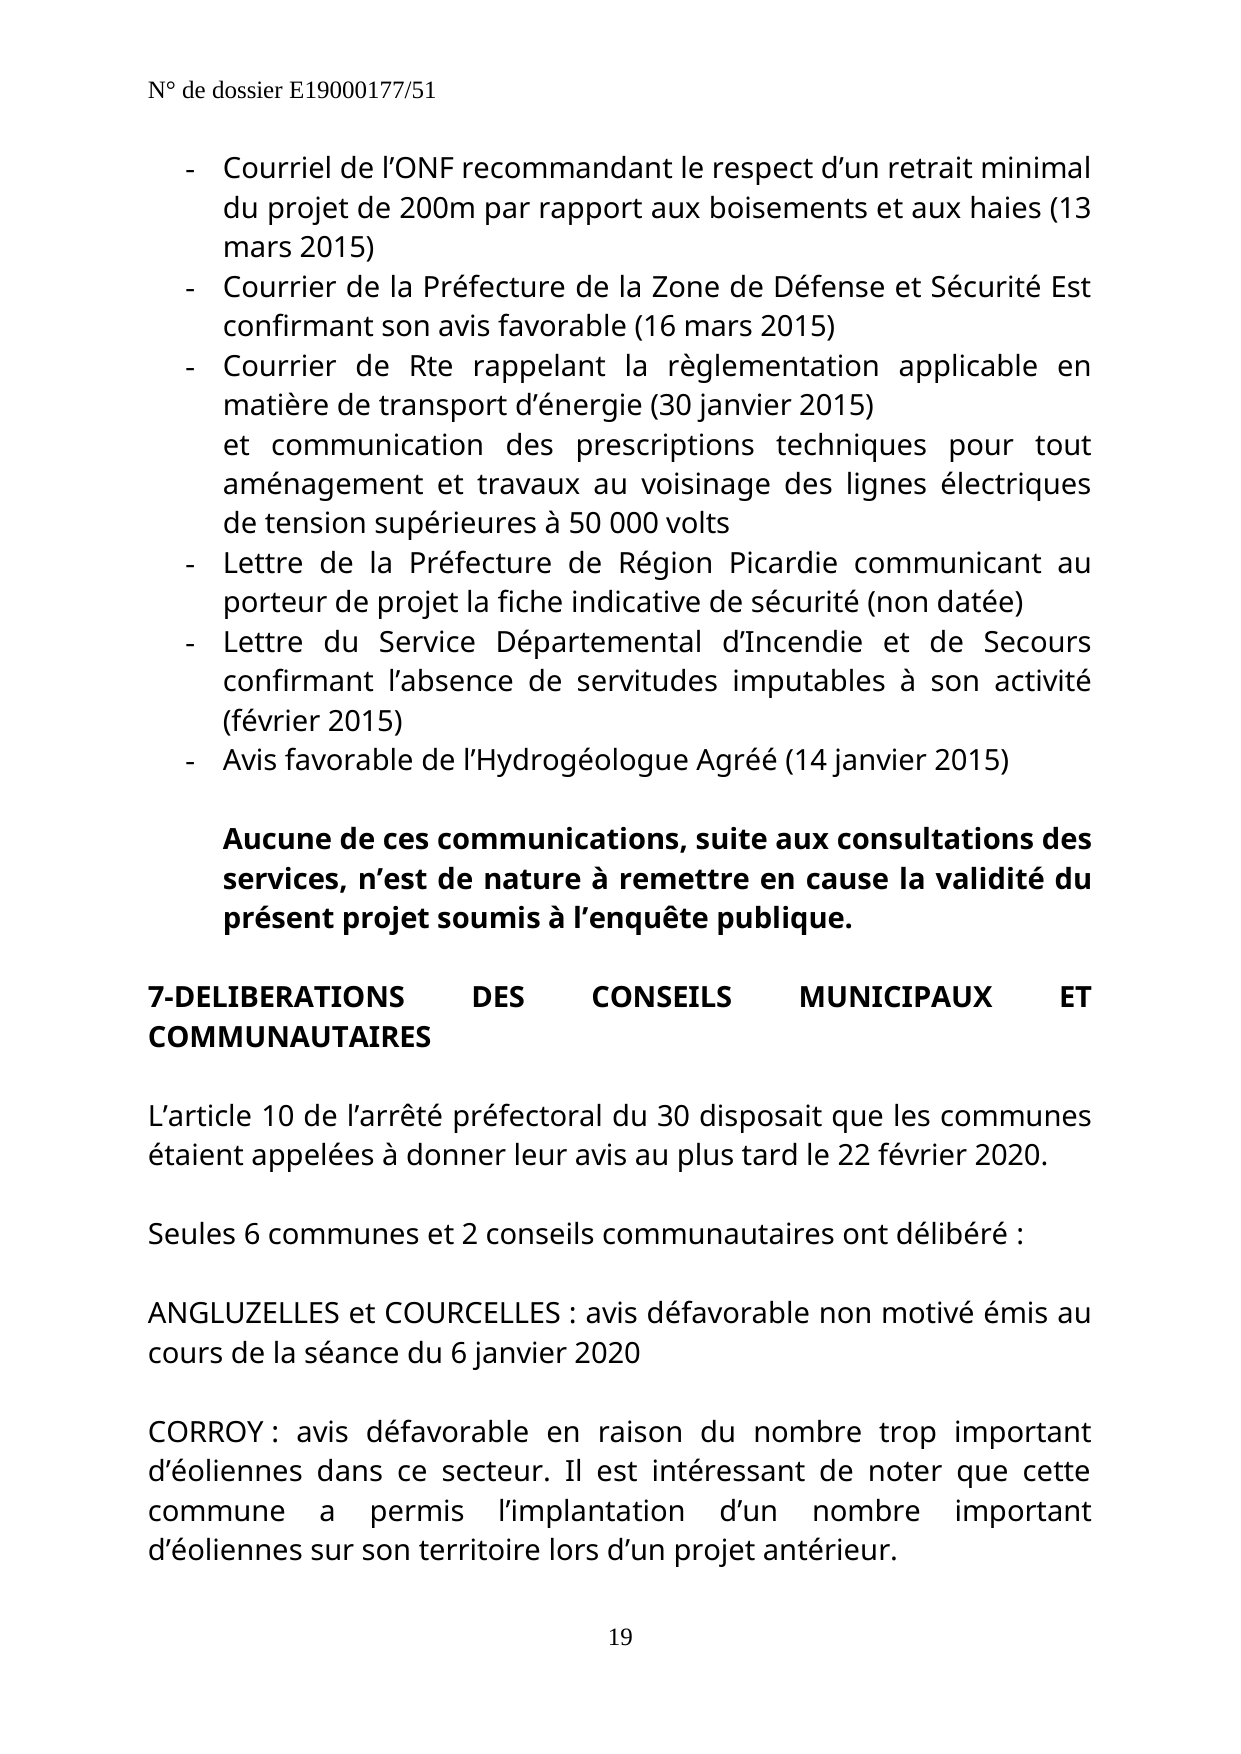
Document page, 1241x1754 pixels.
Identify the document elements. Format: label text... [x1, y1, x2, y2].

list Courrier de Rte rappelant la règlementation applicable en matière de transport d’énergie (30 janvier 2015) [185, 345, 1093, 424]
text et communication des prescriptions techniques pour tout aménagement et travaux au voisinage des lignes électriques de tension supérieures à 50 000 volts [223, 424, 1093, 542]
text CORROY : avis défavorable en raison du nombre trop important d’éoliennes dans ce secteur. Il est intéressant de noter que cette commune a permis l’implantation d’un nombre important d’éoliennes sur son territoire lors d’un projet antérieur. [148, 1411, 1093, 1569]
list Courrier de la Préfecture de la Zone de Défense et Sécurité Est confirmant son avis favorable (16 mars 2015) [185, 266, 1093, 345]
text Aucune de ces communications, suite aux consultations des services, n’est de nature à remettre en cause la validité du présent projet soumis à l’enquête publique. [223, 819, 1093, 937]
list Lettre de la Préfecture de Région Picardie communicant au porteur de projet la fiche indicative de sécurité (non datée) [185, 542, 1093, 621]
list Courriel de l’ONF recommandant le respect d’un retrait minimal du projet de 200m par rapport aux boisements et aux haies (13 mars 2015) [185, 148, 1093, 266]
text 7-DELIBERATIONS DES CONSEILS MUNICIPAUX ET COMMUNAUTAIRES [148, 977, 1093, 1056]
text Seules 6 communes et 2 conseils communautaires ont délibéré : [148, 1213, 1093, 1253]
list Lettre du Service Départemental d’Incendie et de Secours confirmant l’absence de servitudes imputables à son activité (février 2015) [185, 621, 1093, 740]
list Avis favorable de l’Hydrogéologue Agréé (14 janvier 2015) [185, 740, 1093, 779]
text ANGLUZELLES et COURCELLES : avis défavorable non motivé émis au cours de la séance du 6 janvier 2020 [148, 1292, 1093, 1371]
text L’article 10 de l’arrêté préfectoral du 30 disposait que les communes étaient appelées à donner leur avis au plus tard le 22 février 2020. [148, 1095, 1093, 1174]
